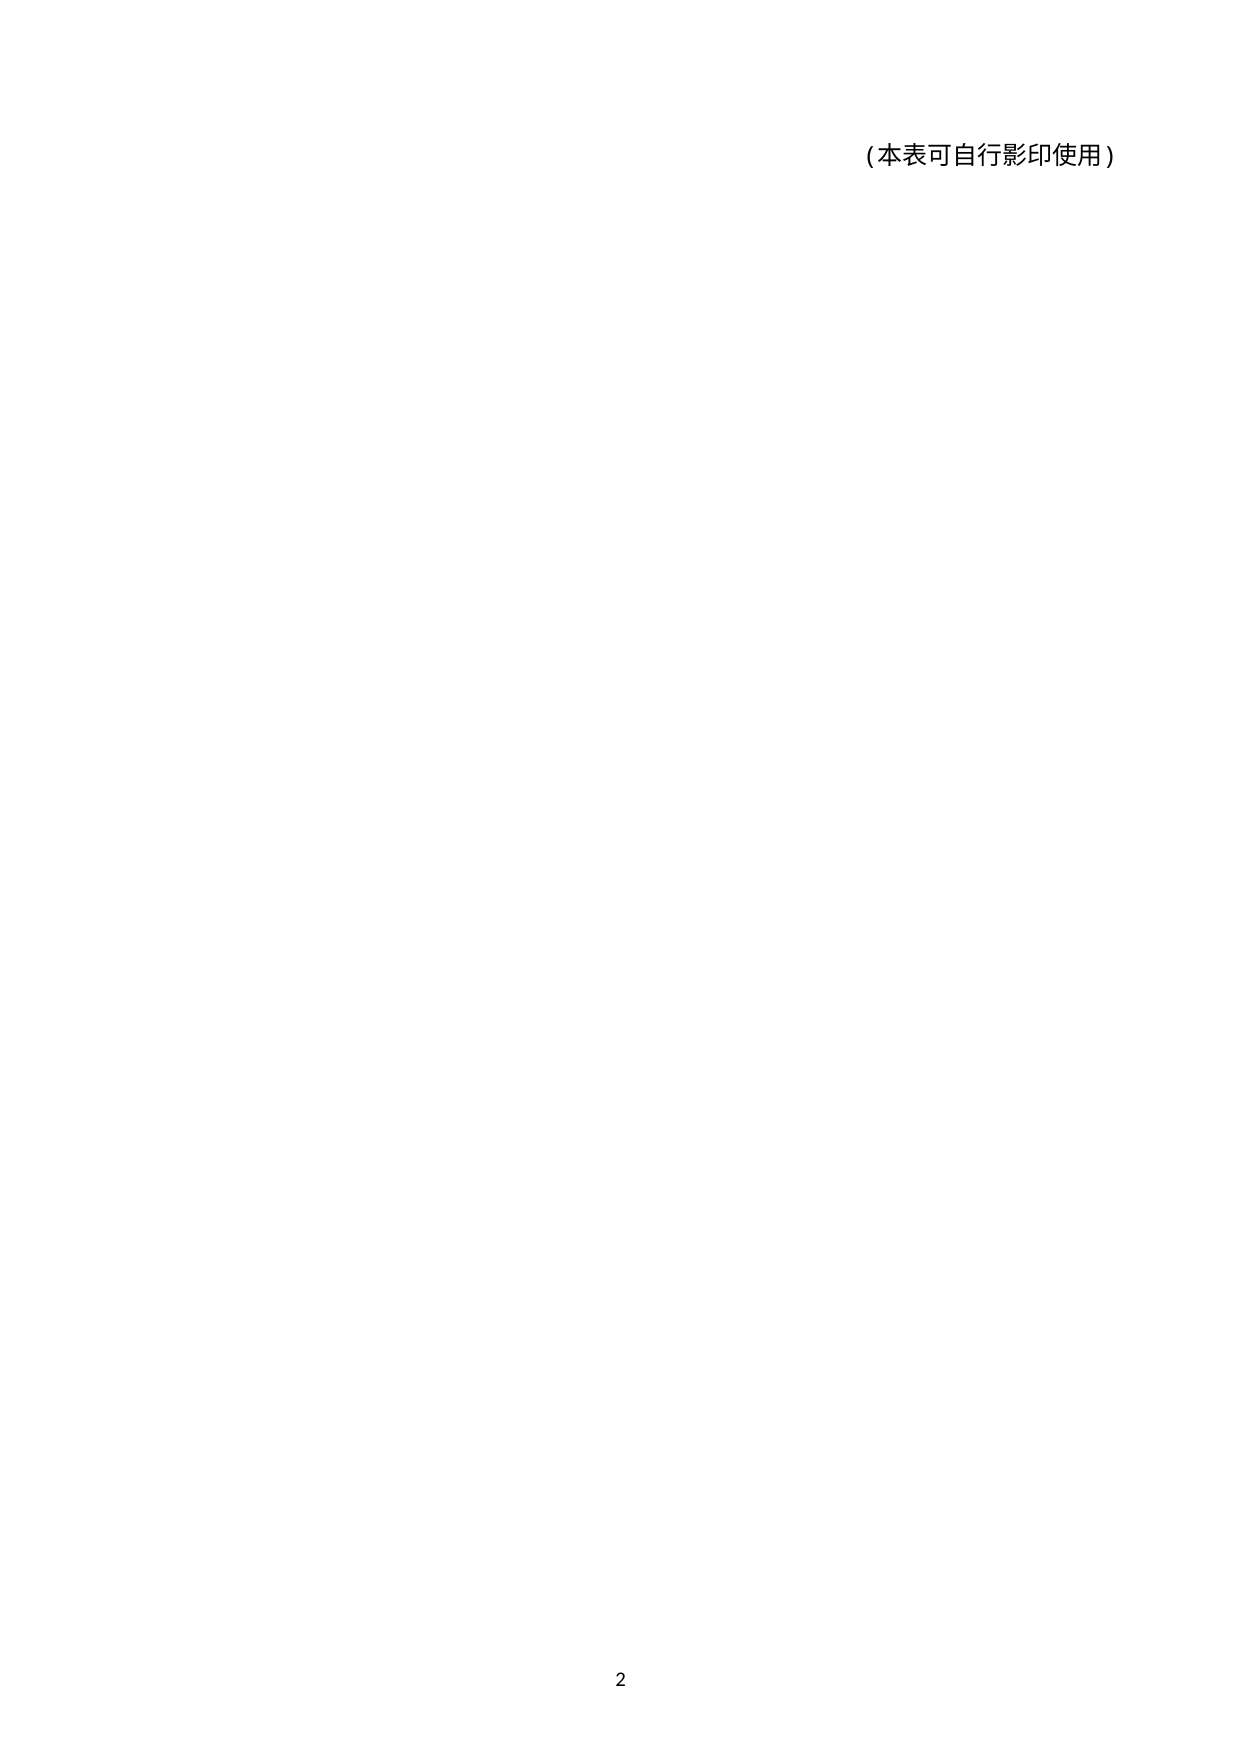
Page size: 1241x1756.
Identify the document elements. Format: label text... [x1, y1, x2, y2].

text (本表可自行影印使用) [112, 136, 1128, 172]
